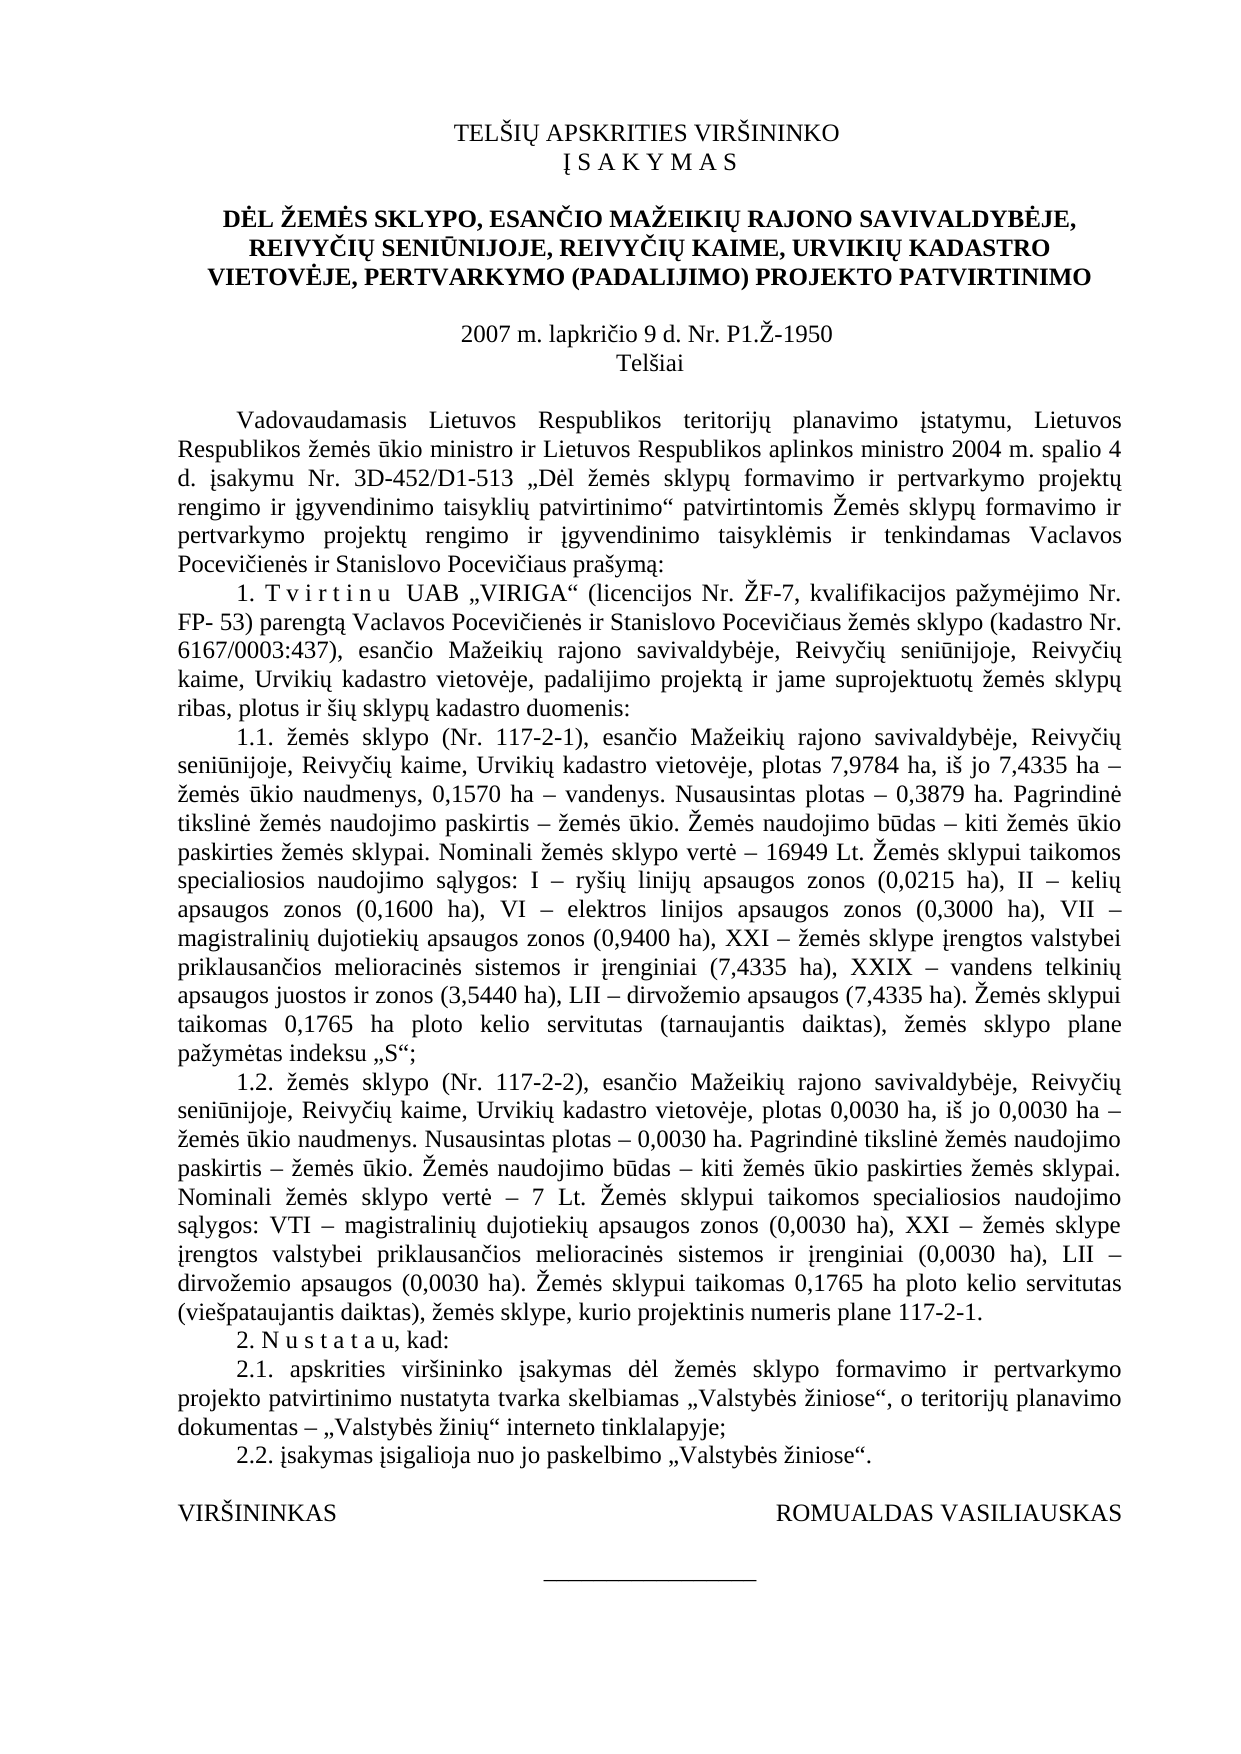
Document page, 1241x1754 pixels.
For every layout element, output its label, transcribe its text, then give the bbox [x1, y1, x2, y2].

text 2. Nustatau, kad: [177, 1326, 1122, 1354]
text _________________ [177, 1556, 1122, 1584]
text VIRŠININKAS ROMUALDAS VASILIAUSKAS [177, 1498, 1122, 1527]
text 2.2. įsakymas įsigalioja nuo jo paskelbimo „Valstybės žiniose“. [177, 1441, 1122, 1469]
text DĖL ŽEMĖS SKLYPO, ESANČIO MAŽEIKIŲ RAJONO SAVIVALDYBĖJE, REIVYČIŲ SENIŪNIJOJE, REIVYČIŲ KAIME, URVIKIŲ KADASTRO VIETOVĖJE, PERTVARKYMO (PADALIJIMO) PROJEKTO PATVIRTINIMO [177, 204, 1122, 291]
text 1.2. žemės sklypo (Nr. 117-2-2), esančio Mažeikių rajono savivaldybėje, Reivyčių seniūnijoje, Reivyčių kaime, Urvikių kadastro vietovėje, plotas 0,0030 ha, iš jo 0,0030 ha – žemės ūkio naudmenys. Nusausintas plotas – 0,0030 ha. Pagrindinė tikslinė žemės naudojimo paskirtis – žemės ūkio. Žemės naudojimo būdas – kiti žemės ūkio paskirties žemės sklypai. Nominali žemės sklypo vertė – 7 Lt. Žemės sklypui taikomos specialiosios naudojimo sąlygos: VTI – magistralinių dujotiekių apsaugos zonos (0,0030 ha), XXI – žemės sklype įrengtos valstybei priklausančios melioracinės sistemos ir įrenginiai (0,0030 ha), LII – dirvožemio apsaugos (0,0030 ha). Žemės sklypui taikomas 0,1765 ha ploto kelio servitutas (viešpataujantis daiktas), žemės sklype, kurio projektinis numeris plane 117-2-1. [177, 1067, 1122, 1326]
text ĮSAKYMAS [177, 147, 1122, 176]
text TELŠIŲ APSKRITIES VIRŠININKO [177, 118, 1122, 147]
text 1.1. žemės sklypo (Nr. 117-2-1), esančio Mažeikių rajono savivaldybėje, Reivyčių seniūnijoje, Reivyčių kaime, Urvikių kadastro vietovėje, plotas 7,9784 ha, iš jo 7,4335 ha – žemės ūkio naudmenys, 0,1570 ha – vandenys. Nusausintas plotas – 0,3879 ha. Pagrindinė tikslinė žemės naudojimo paskirtis – žemės ūkio. Žemės naudojimo būdas – kiti žemės ūkio paskirties žemės sklypai. Nominali žemės sklypo vertė – 16949 Lt. Žemės sklypui taikomos specialiosios naudojimo sąlygos: I – ryšių linijų apsaugos zonos (0,0215 ha), II – kelių apsaugos zonos (0,1600 ha), VI – elektros linijos apsaugos zonos (0,3000 ha), VII – magistralinių dujotiekių apsaugos zonos (0,9400 ha), XXI – žemės sklype įrengtos valstybei priklausančios melioracinės sistemos ir įrenginiai (7,4335 ha), XXIX – vandens telkinių apsaugos juostos ir zonos (3,5440 ha), LII – dirvožemio apsaugos (7,4335 ha). Žemės sklypui taikomas 0,1765 ha ploto kelio servitutas (tarnaujantis daiktas), žemės sklypo plane pažymėtas indeksu „S“; [177, 722, 1122, 1067]
text Telšiai [177, 348, 1122, 377]
text 2007 m. lapkričio 9 d. Nr. P1.Ž-1950 [177, 319, 1122, 348]
text 1. Tvirtinu UAB „VIRIGA“ (licencijos Nr. ŽF-7, kvalifikacijos pažymėjimo Nr. FP- 53) parengtą Vaclavos Pocevičienės ir Stanislovo Pocevičiaus žemės sklypo (kadastro Nr. 6167/0003:437), esančio Mažeikių rajono savivaldybėje, Reivyčių seniūnijoje, Reivyčių kaime, Urvikių kadastro vietovėje, padalijimo projektą ir jame suprojektuotų žemės sklypų ribas, plotus ir šių sklypų kadastro duomenis: [177, 578, 1122, 722]
text 2.1. apskrities viršininko įsakymas dėl žemės sklypo formavimo ir pertvarkymo projekto patvirtinimo nustatyta tvarka skelbiamas „Valstybės žiniose“, o teritorijų planavimo dokumentas – „Valstybės žinių“ interneto tinklalapyje; [177, 1354, 1122, 1441]
text Vadovaudamasis Lietuvos Respublikos teritorijų planavimo įstatymu, Lietuvos Respublikos žemės ūkio ministro ir Lietuvos Respublikos aplinkos ministro 2004 m. spalio 4 d. įsakymu Nr. 3D-452/D1-513 „Dėl žemės sklypų formavimo ir pertvarkymo projektų rengimo ir įgyvendinimo taisyklių patvirtinimo“ patvirtintomis Žemės sklypų formavimo ir pertvarkymo projektų rengimo ir įgyvendinimo taisyklėmis ir tenkindamas Vaclavos Pocevičienės ir Stanislovo Pocevičiaus prašymą: [177, 406, 1122, 578]
